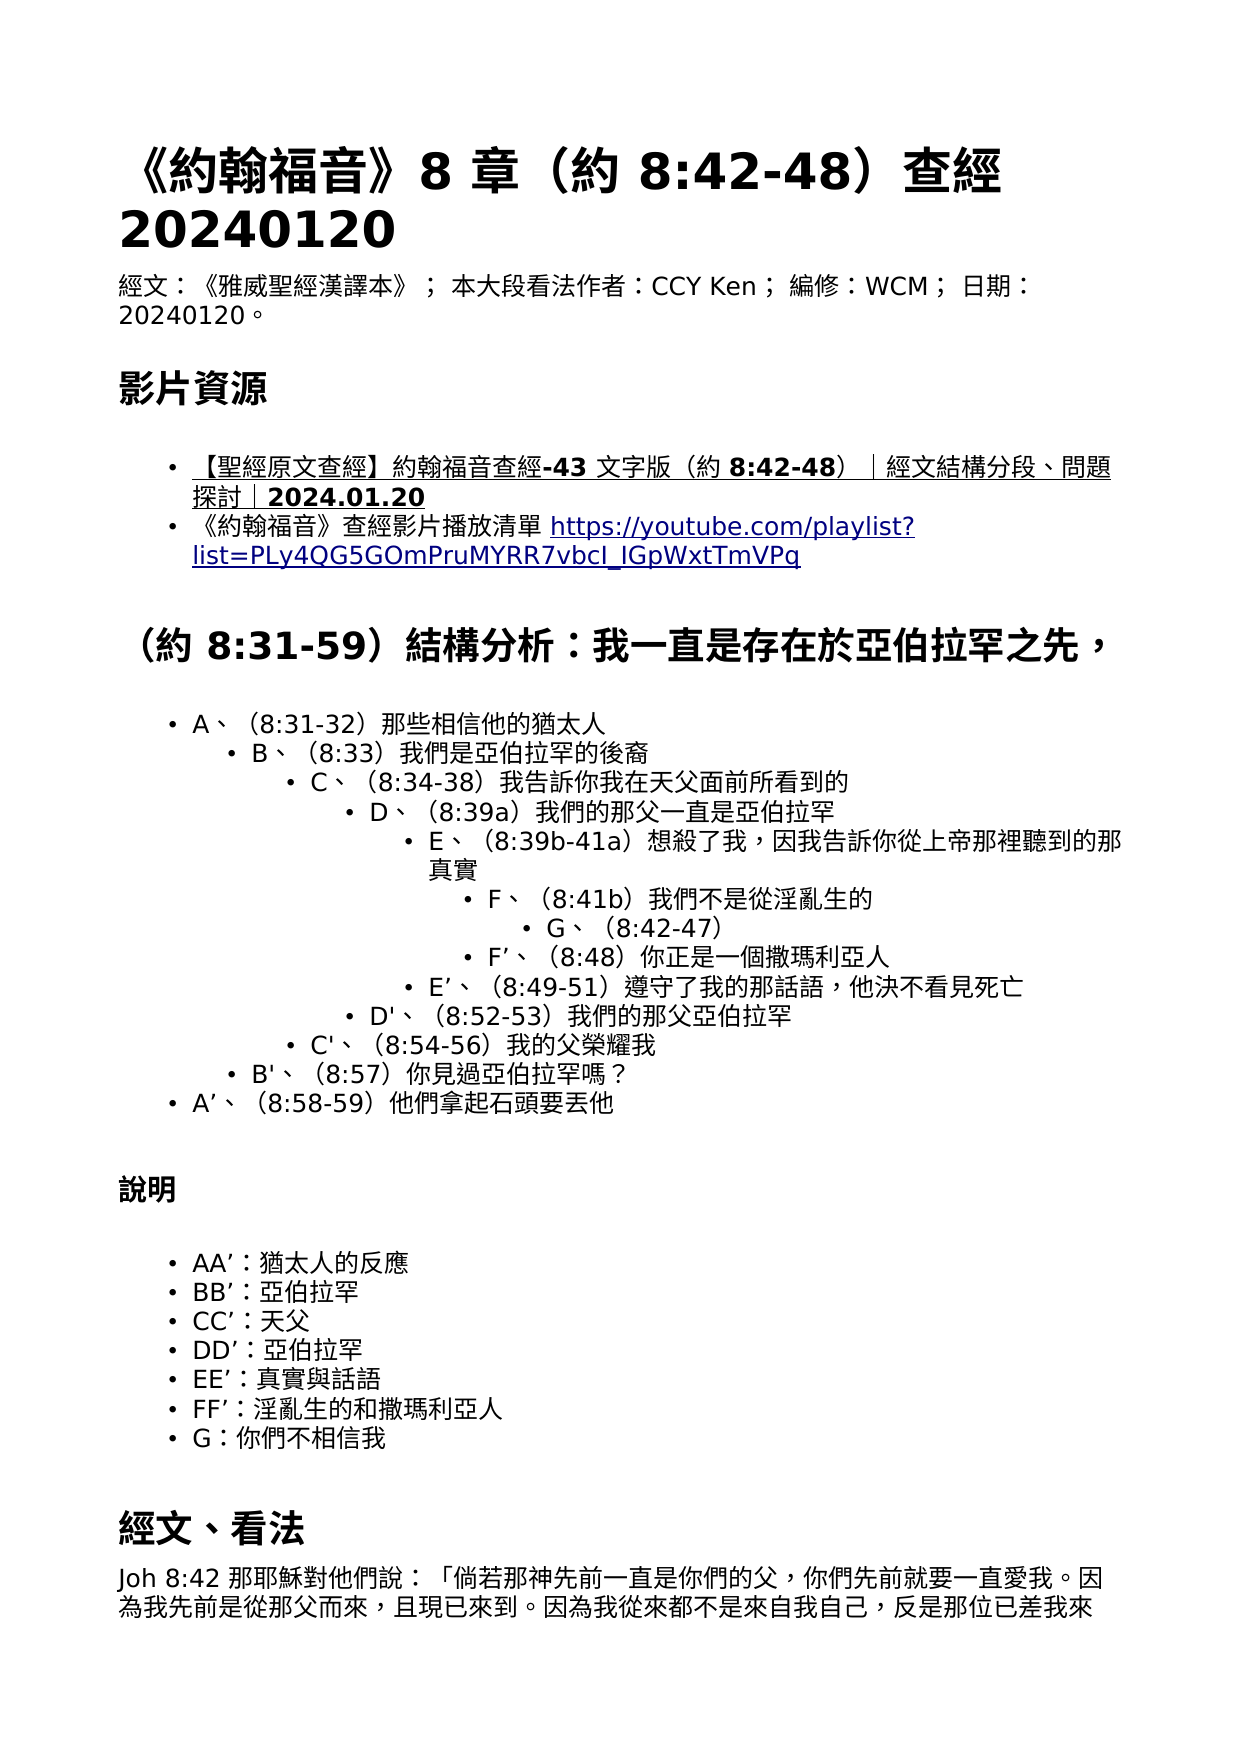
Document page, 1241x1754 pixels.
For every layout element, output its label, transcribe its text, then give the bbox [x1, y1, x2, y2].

list A、（8:31-32）那些相信他的猶太人 [177, 710, 1122, 739]
text Joh 8:42 那耶穌對他們說：「倘若那神先前一直是你們的父，你們先前就要一直愛我。因為我先前是從那父而來，且現已來到。因為我從來都不是來自我自己，反是那位已差我來 [118, 1564, 1122, 1622]
subtitle （約 8:31-59）結構分析：我一直是存在於亞伯拉罕之先， [118, 625, 1122, 668]
list BB’：亞伯拉罕 [177, 1278, 1122, 1307]
list F’、（8:48）你正是一個撒瑪利亞人 [472, 944, 1122, 973]
subtitle 《約翰福音》8 章（約 8:42-48）查經 20240120 [118, 143, 1122, 259]
list FF’：淫亂生的和撒瑪利亞人 [177, 1395, 1122, 1424]
text 經文：《雅威聖經漢譯本》； 本大段看法作者：CCY Ken； 編修：WCM； 日期：20240120。 [118, 272, 1122, 330]
list C'、（8:54-56）我的父榮耀我 [295, 1031, 1122, 1060]
list G、（8:42-47） [531, 914, 1122, 944]
list D、（8:39a）我們的那父一直是亞伯拉罕 [354, 798, 1122, 827]
list A’、（8:58-59）他們拿起石頭要丟他 [177, 1089, 1122, 1119]
list 【聖經原文查經】約翰福音查經-43 文字版（約 8:42-48）｜經文結構分段、問題探討｜2024.01.20 [177, 453, 1122, 512]
subtitle 說明 [118, 1173, 1122, 1207]
list B、（8:33）我們是亞伯拉罕的後裔 [236, 739, 1122, 769]
list B'、（8:57）你見過亞伯拉罕嗎？ [236, 1060, 1122, 1089]
list G：你們不相信我 [177, 1424, 1122, 1453]
list F、（8:41b）我們不是從淫亂生的 [472, 885, 1122, 914]
list E’、（8:49-51）遵守了我的那話語，他決不看見死亡 [413, 973, 1122, 1002]
list DD’：亞伯拉罕 [177, 1337, 1122, 1366]
list C、（8:34-38）我告訴你我在天父面前所看到的 [295, 769, 1122, 798]
list EE’：真實與話語 [177, 1366, 1122, 1395]
list E、（8:39b-41a）想殺了我，因我告訴你從上帝那裡聽到的那真實 [413, 827, 1122, 885]
subtitle 影片資源 [118, 368, 1122, 412]
subtitle 經文、看法 [118, 1508, 1122, 1551]
list D'、（8:52-53）我們的那父亞伯拉罕 [354, 1002, 1122, 1031]
list CC’：天父 [177, 1307, 1122, 1337]
list 《約翰福音》查經影片播放清單 https://youtube.com/playlist?list=PLy4QG5GOmPruMYRR7vbcI_IGpWxtTmVPq [177, 512, 1122, 570]
list AA’：猶太人的反應 [177, 1249, 1122, 1278]
